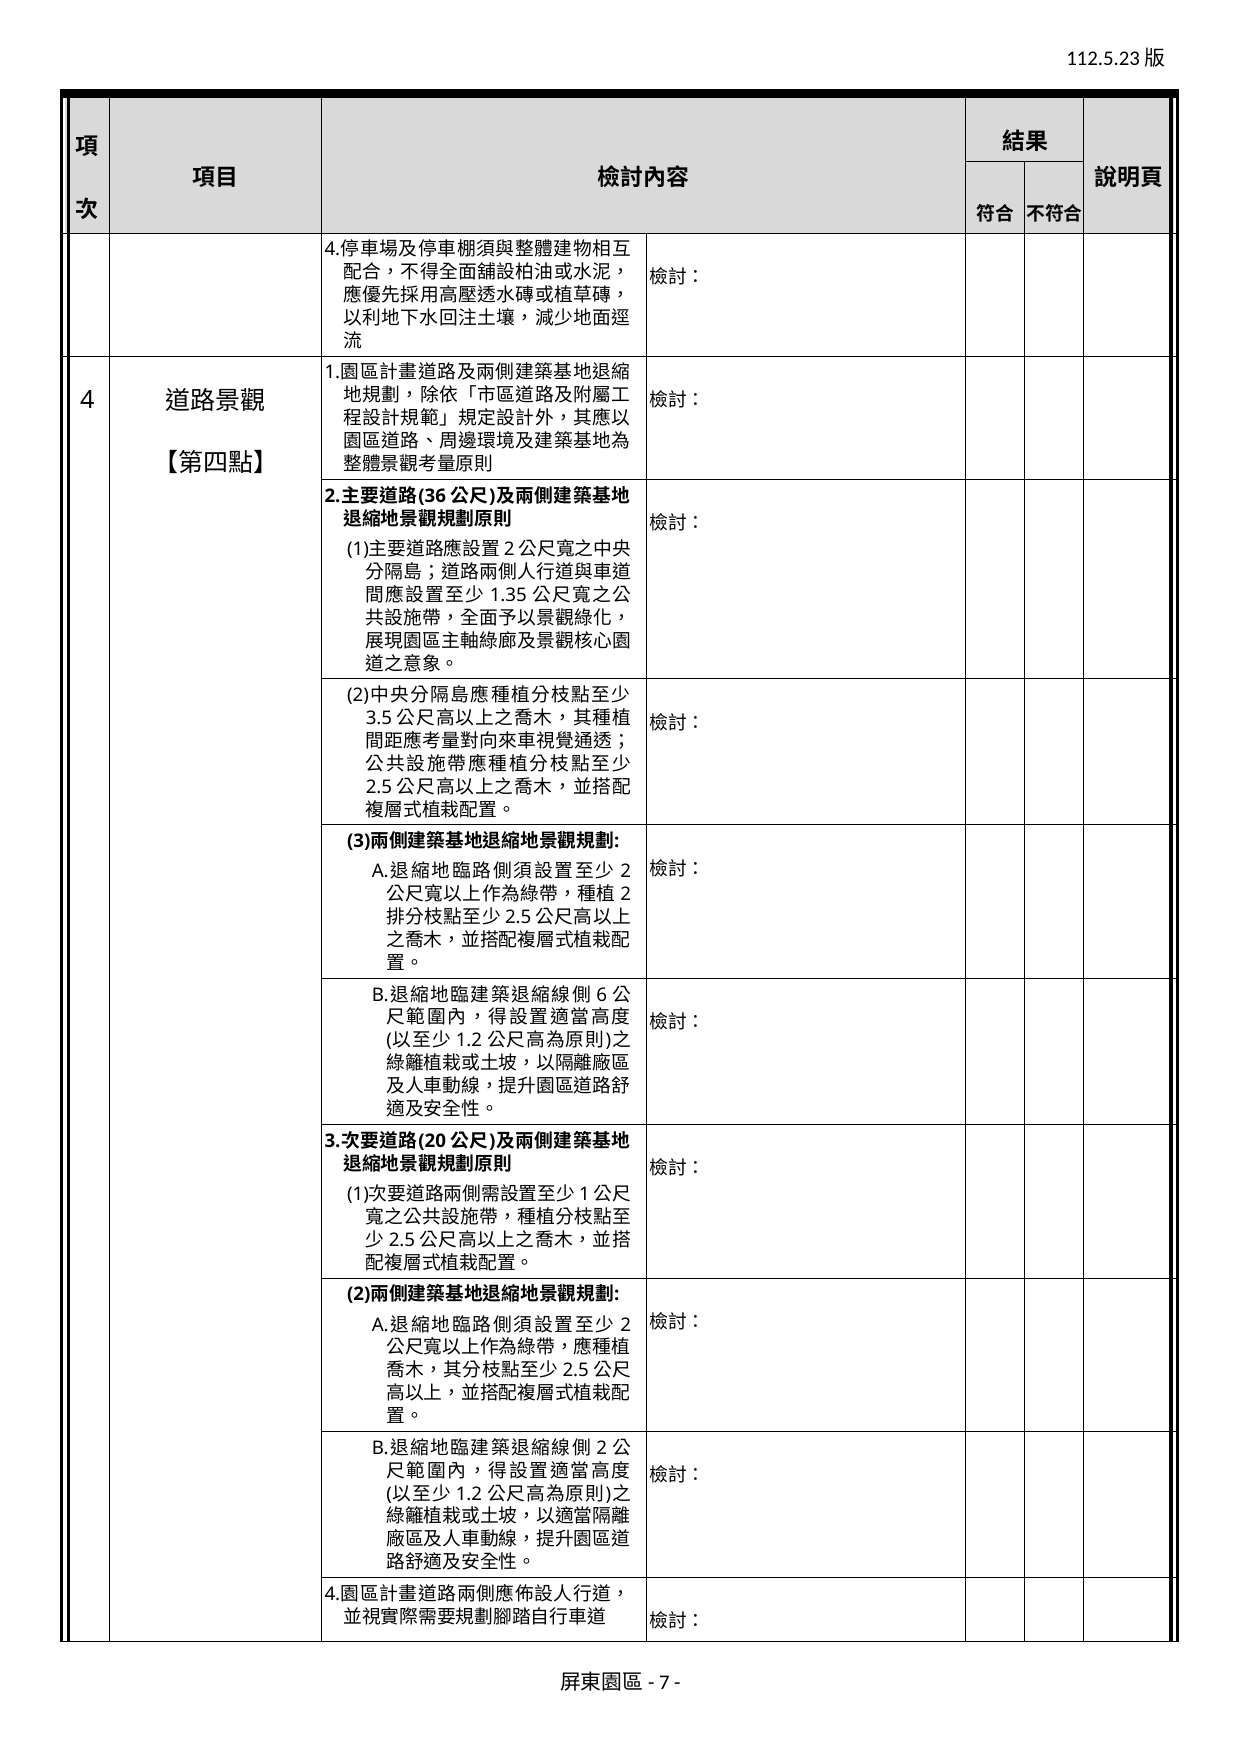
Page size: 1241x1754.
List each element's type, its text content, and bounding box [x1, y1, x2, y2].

table_cell [1084, 1279, 1169, 1431]
table_cell 道路景觀 【第四點】 [110, 357, 321, 1641]
table_cell 2.主要道路(36公尺)及兩側建築基地退縮地景觀規劃原則 (1)主要道路應設置2公尺寬之中央分隔島；道路兩側人行道與車道間應設置至少1.35公尺寬之公共設施帶，全面予以景觀綠化，展現園區主軸綠廊及景觀核心園道之意象。 [322, 480, 646, 678]
table_header 項次 [70, 98, 109, 233]
table_cell [966, 825, 1024, 978]
table_cell 3.次要道路(20公尺)及兩側建築基地退縮地景觀規劃原則 (1)次要道路兩側需設置至少1公尺寬之公共設施帶，種植分枝點至少2.5公尺高以上之喬木，並搭配複層式植栽配置。 [322, 1125, 646, 1277]
table_cell (2)中央分隔島應種植分枝點至少3.5公尺高以上之喬木，其種植間距應考量對向來車視覺通透；公共設施帶應種植分枝點至少2.5公尺高以上之喬木，並搭配複層式植栽配置。 [322, 679, 646, 824]
table_cell [1084, 1432, 1169, 1577]
table_cell [1084, 979, 1169, 1124]
table_cell [1025, 1432, 1083, 1577]
table_cell [966, 357, 1024, 479]
table_cell 檢討： [647, 357, 965, 479]
table_cell [70, 234, 109, 356]
table_cell [966, 1125, 1024, 1277]
table_cell [966, 979, 1024, 1124]
table_cell [1025, 480, 1083, 678]
table_cell 4.停車場及停車棚須與整體建物相互配合，不得全面舖設柏油或水泥，應優先採用高壓透水磚或植草磚，以利地下水回注土壤，減少地面逕流 [322, 234, 646, 356]
table_cell 檢討： [647, 679, 965, 824]
table_cell [966, 1432, 1024, 1577]
table_cell B.退縮地臨建築退縮線側2公尺範圍內，得設置適當高度(以至少1.2公尺高為原則)之綠籬植栽或土坡，以適當隔離廠區及人車動線，提升園區道路舒適及安全性。 [322, 1432, 646, 1577]
table_cell 檢討： [647, 480, 965, 678]
table_cell 檢討： [647, 234, 965, 356]
table_cell [110, 234, 321, 356]
table_cell [1025, 1125, 1083, 1277]
table_cell 1.園區計畫道路及兩側建築基地退縮地規劃，除依「市區道路及附屬工程設計規範」規定設計外，其應以園區道路、周邊環境及建築基地為整體景觀考量原則 [322, 357, 646, 479]
table_cell [1084, 480, 1169, 678]
table_cell [966, 234, 1024, 356]
table_cell [966, 480, 1024, 678]
table_cell [1025, 825, 1083, 978]
table_cell 不符合 [1025, 162, 1083, 233]
table_cell [1084, 1578, 1169, 1641]
table_cell 檢討： [647, 979, 965, 1124]
table_cell 檢討： [647, 1125, 965, 1277]
table_header 說明頁 [1084, 98, 1169, 233]
table_cell [1084, 1125, 1169, 1277]
table_cell [1084, 825, 1169, 978]
table_cell B.退縮地臨建築退縮線側6公尺範圍內，得設置適當高度(以至少1.2公尺高為原則)之綠籬植栽或土坡，以隔離廠區及人車動線，提升園區道路舒適及安全性。 [322, 979, 646, 1124]
table_cell (2)兩側建築基地退縮地景觀規劃: A.退縮地臨路側須設置至少2公尺寬以上作為綠帶，應種植喬木，其分枝點至少2.5公尺高以上，並搭配複層式植栽配置。 [322, 1279, 646, 1431]
table_cell [966, 1279, 1024, 1431]
table_header 結果 [966, 98, 1083, 161]
table_header 項目 [110, 98, 321, 233]
table_cell 符合 [966, 162, 1024, 233]
table_cell 檢討： [647, 825, 965, 978]
table_cell [1025, 679, 1083, 824]
table_cell (3)兩側建築基地退縮地景觀規劃: A.退縮地臨路側須設置至少2公尺寬以上作為綠帶，種植2排分枝點至少2.5公尺高以上之喬木，並搭配複層式植栽配置。 [322, 825, 646, 978]
table_cell [1084, 357, 1169, 479]
table_cell 4.園區計畫道路兩側應佈設人行道，並視實際需要規劃腳踏自行車道 [322, 1578, 646, 1641]
table_cell [1084, 234, 1169, 356]
table_cell [966, 1578, 1024, 1641]
table_cell [1025, 357, 1083, 479]
table_cell 檢討： [647, 1432, 965, 1577]
table_header 檢討內容 [322, 98, 965, 233]
table_cell 4 [70, 357, 109, 1641]
table_cell 檢討： [647, 1578, 965, 1641]
table_cell 檢討： [647, 1279, 965, 1431]
table_cell [966, 679, 1024, 824]
table_cell [1025, 1279, 1083, 1431]
table_cell [1025, 234, 1083, 356]
table_cell [1025, 1578, 1083, 1641]
table_cell [1025, 979, 1083, 1124]
table_cell [1084, 679, 1169, 824]
